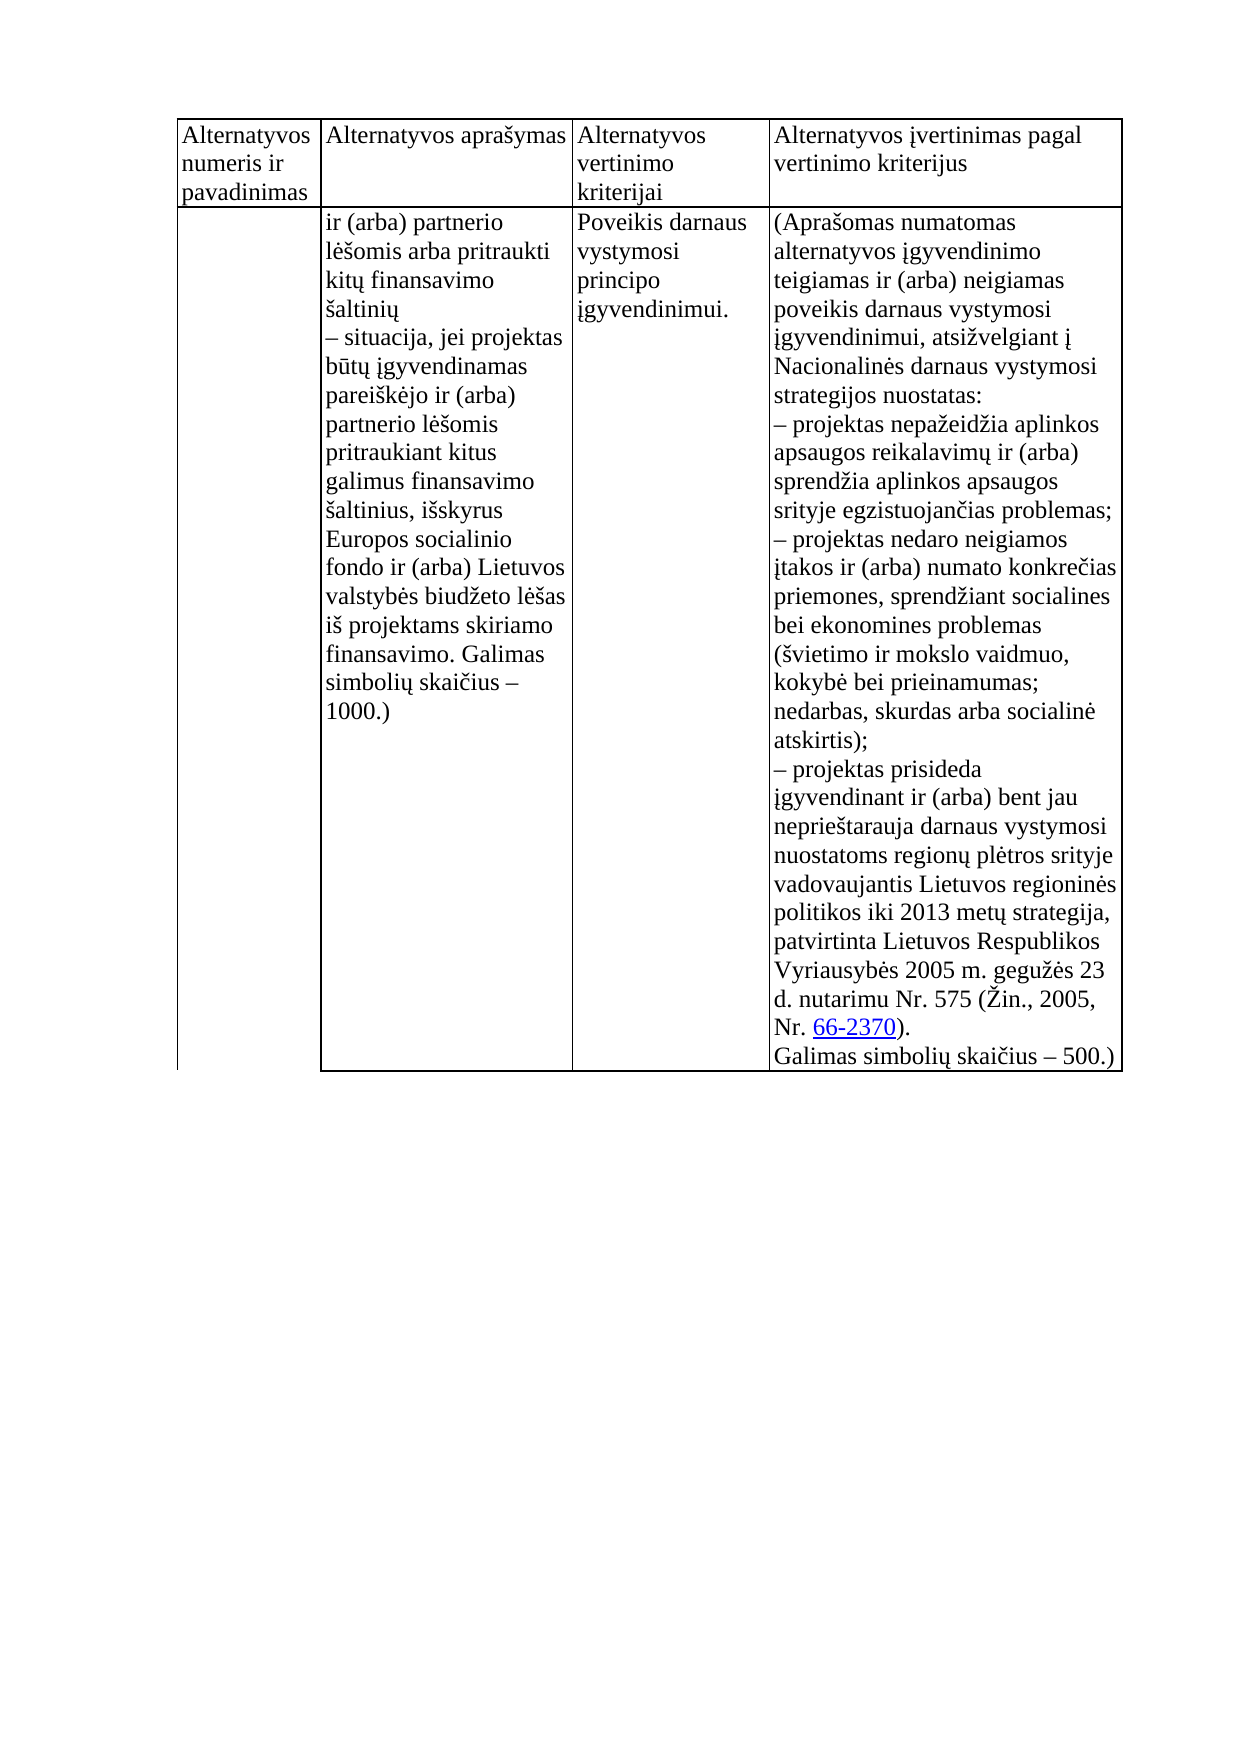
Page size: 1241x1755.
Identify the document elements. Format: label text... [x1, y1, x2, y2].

table_header Alternatyvos aprašymas [322, 120, 572, 206]
table_cell [178, 208, 320, 1070]
table_cell Poveikis darnaus vystymosi principo įgyvendinimui. [573, 208, 769, 1070]
table_header Alternatyvos numeris ir pavadinimas [178, 120, 320, 206]
table_cell ir (arba) partnerio lėšomis arba pritraukti kitų finansavimo šaltinių – situacija, jei projektas būtų įgyvendinamas pareiškėjo ir (arba) partnerio lėšomis pritraukiant kitus galimus finansavimo šaltinius, išskyrus Europos socialinio fondo ir (arba) Lietuvos valstybės biudžeto lėšas iš projektams skiriamo finansavimo. Galimas simbolių skaičius – 1000.) [322, 208, 572, 1070]
table_header Alternatyvos įvertinimas pagal vertinimo kriterijus [770, 120, 1121, 206]
table_header Alternatyvos vertinimo kriterijai [573, 120, 769, 206]
table_cell (Aprašomas numatomas alternatyvos įgyvendinimo teigiamas ir (arba) neigiamas poveikis darnaus vystymosi įgyvendinimui, atsižvelgiant į Nacionalinės darnaus vystymosi strategijos nuostatas: – projektas nepažeidžia aplinkos apsaugos reikalavimų ir (arba) sprendžia aplinkos apsaugos srityje egzistuojančias problemas; – projektas nedaro neigiamos įtakos ir (arba) numato konkrečias priemones, sprendžiant socialines bei ekonomines problemas (švietimo ir mokslo vaidmuo, kokybė bei prieinamumas; nedarbas, skurdas arba socialinė atskirtis); – projektas prisideda įgyvendinant ir (arba) bent jau neprieštarauja darnaus vystymosi nuostatoms regionų plėtros srityje vadovaujantis Lietuvos regioninės politikos iki 2013 metų strategija, patvirtinta Lietuvos Respublikos Vyriausybės 2005 m. gegužės 23 d. nutarimu Nr. 575 (Žin., 2005, Nr. 66-2370). Galimas simbolių skaičius – 500.) [770, 208, 1121, 1070]
